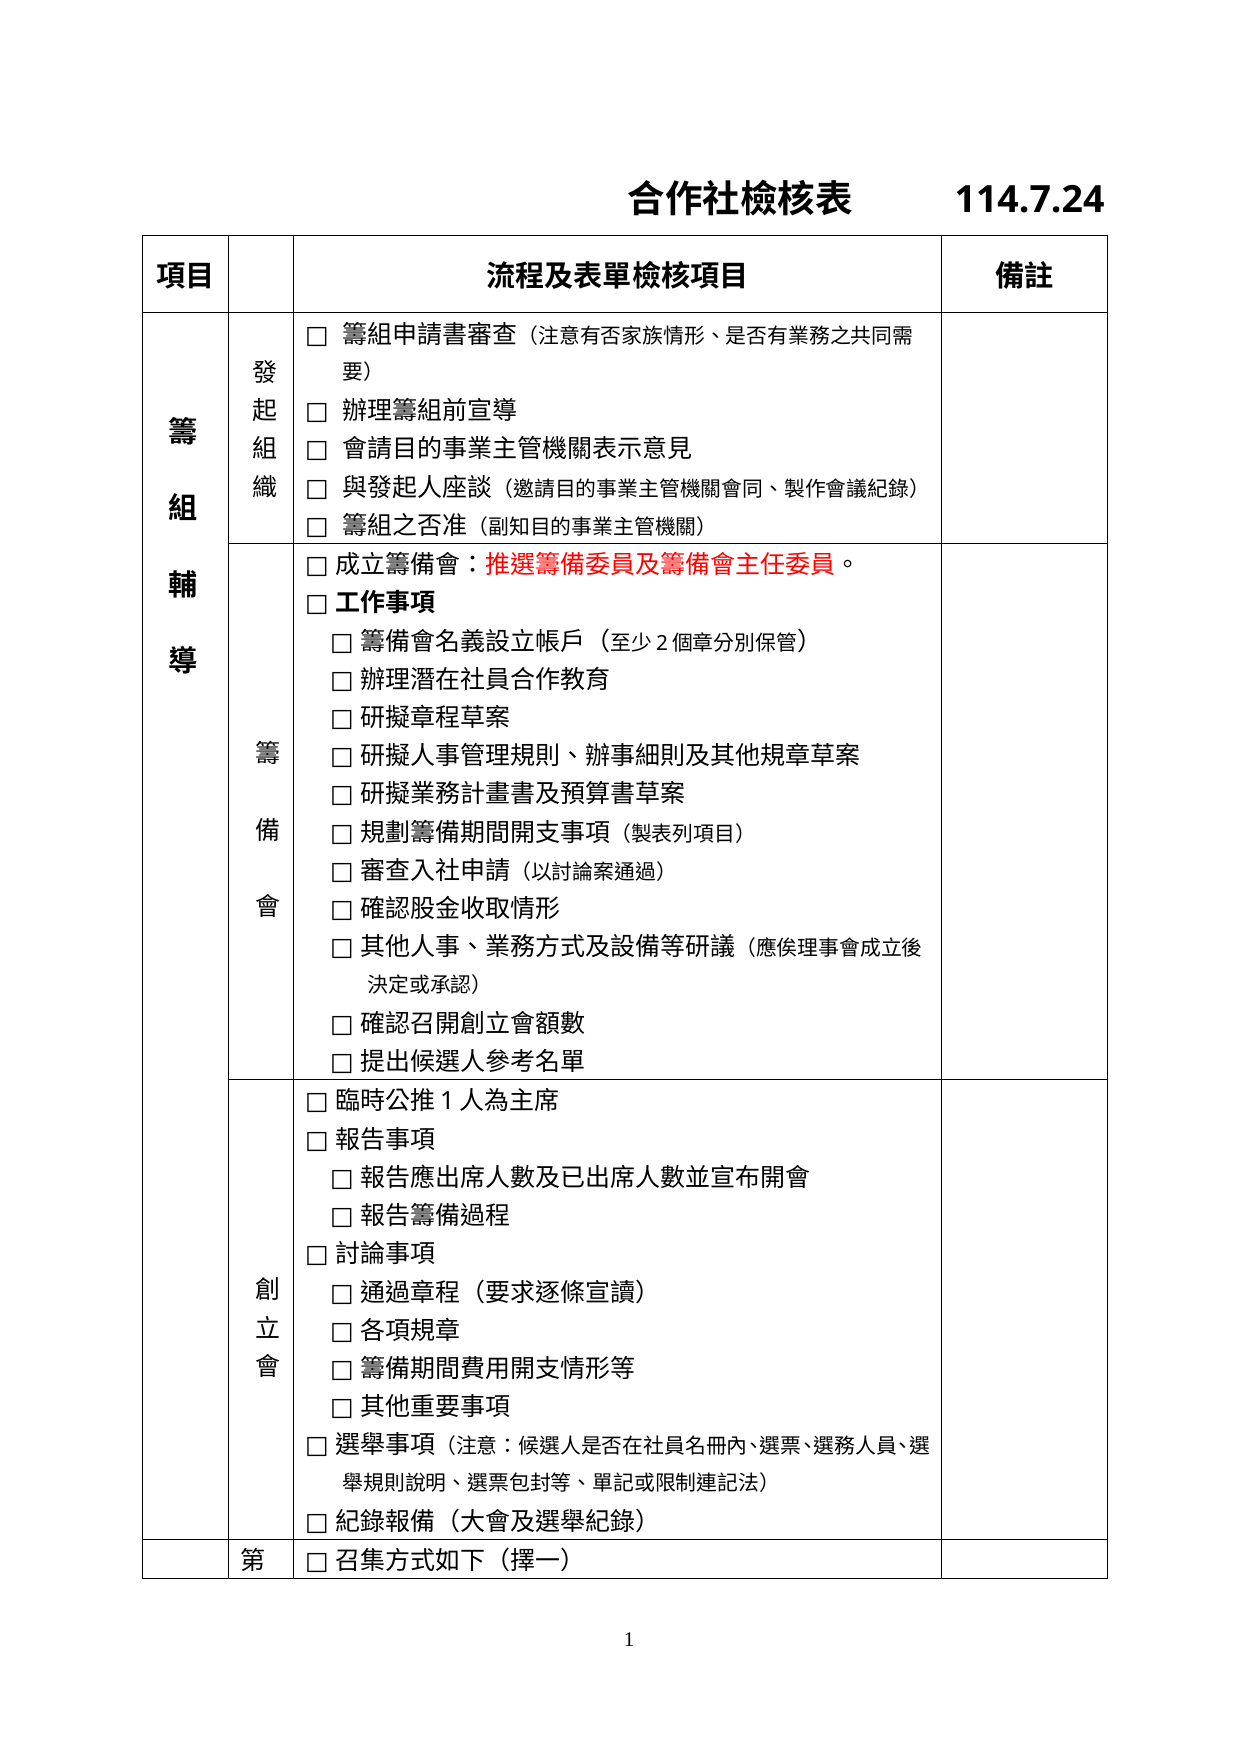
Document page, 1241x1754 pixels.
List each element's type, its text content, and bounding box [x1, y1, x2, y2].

table_cell [942, 1080, 1107, 1539]
table_cell □ 召集方式如下（擇一） [294, 1540, 941, 1578]
table_cell □ 成立籌備會：推選籌備委員及籌備會主任委員。 □ 工作事項 □ 籌備會名義設立帳戶（至少2個章分別保管） □ 辦理潛在社員合作教育 □ 研擬章程草案 □ 研擬人事管理規則、辦事細則及其他規章草案 □ 研擬業務計畫書及預算書草案 □ 規劃籌備期間開支事項（製表列項目） □ 審查入社申請（以討論案通過） □ 確認股金收取情形 □ 其他人事、業務方式及設備等研議（應俟理事會成立後決定或承認） □ 確認召開創立會額數 □ 提出候選人參考名單 [294, 544, 941, 1079]
table_cell [942, 1540, 1107, 1578]
table_header [229, 236, 293, 312]
table_cell [143, 1540, 228, 1578]
table_header 項目 [143, 236, 228, 312]
table_header 備註 [942, 236, 1107, 312]
table_cell 創 立 會 [229, 1080, 293, 1539]
table_header 流程及表單檢核項目 [294, 236, 941, 312]
table_cell 籌 備 會 [229, 544, 293, 1079]
table_cell □ 臨時公推1人為主席 □ 報告事項 □ 報告應出席人數及已出席人數並宣布開會 □ 報告籌備過程 □ 討論事項 □ 通過章程（要求逐條宣讀） □ 各項規章 □ 籌備期間費用開支情形等 □ 其他重要事項 □ 選舉事項（注意：候選人是否在社員名冊內、選票、選務人員、選舉規則說明、選票包封等、單記或限制連記法） □ 紀錄報備（大會及選舉紀錄） [294, 1080, 941, 1539]
table_cell [942, 313, 1107, 543]
text 合作社檢核表 114.7.24 [153, 158, 1104, 235]
table_cell 第 [229, 1540, 293, 1578]
table_cell 籌組申請書審查（注意有否家族情形、是否有業務之共同需要） 辦理籌組前宣導 會請目的事業主管機關表示意見 與發起人座談（邀請目的事業主管機關會同、製作會議紀錄） 籌組之否准（副知目的事業主管機關） [294, 313, 941, 543]
table_cell 發 起 組 織 [229, 313, 293, 543]
table_cell 籌 組 輔 導 [143, 313, 228, 1539]
table_cell [942, 544, 1107, 1079]
